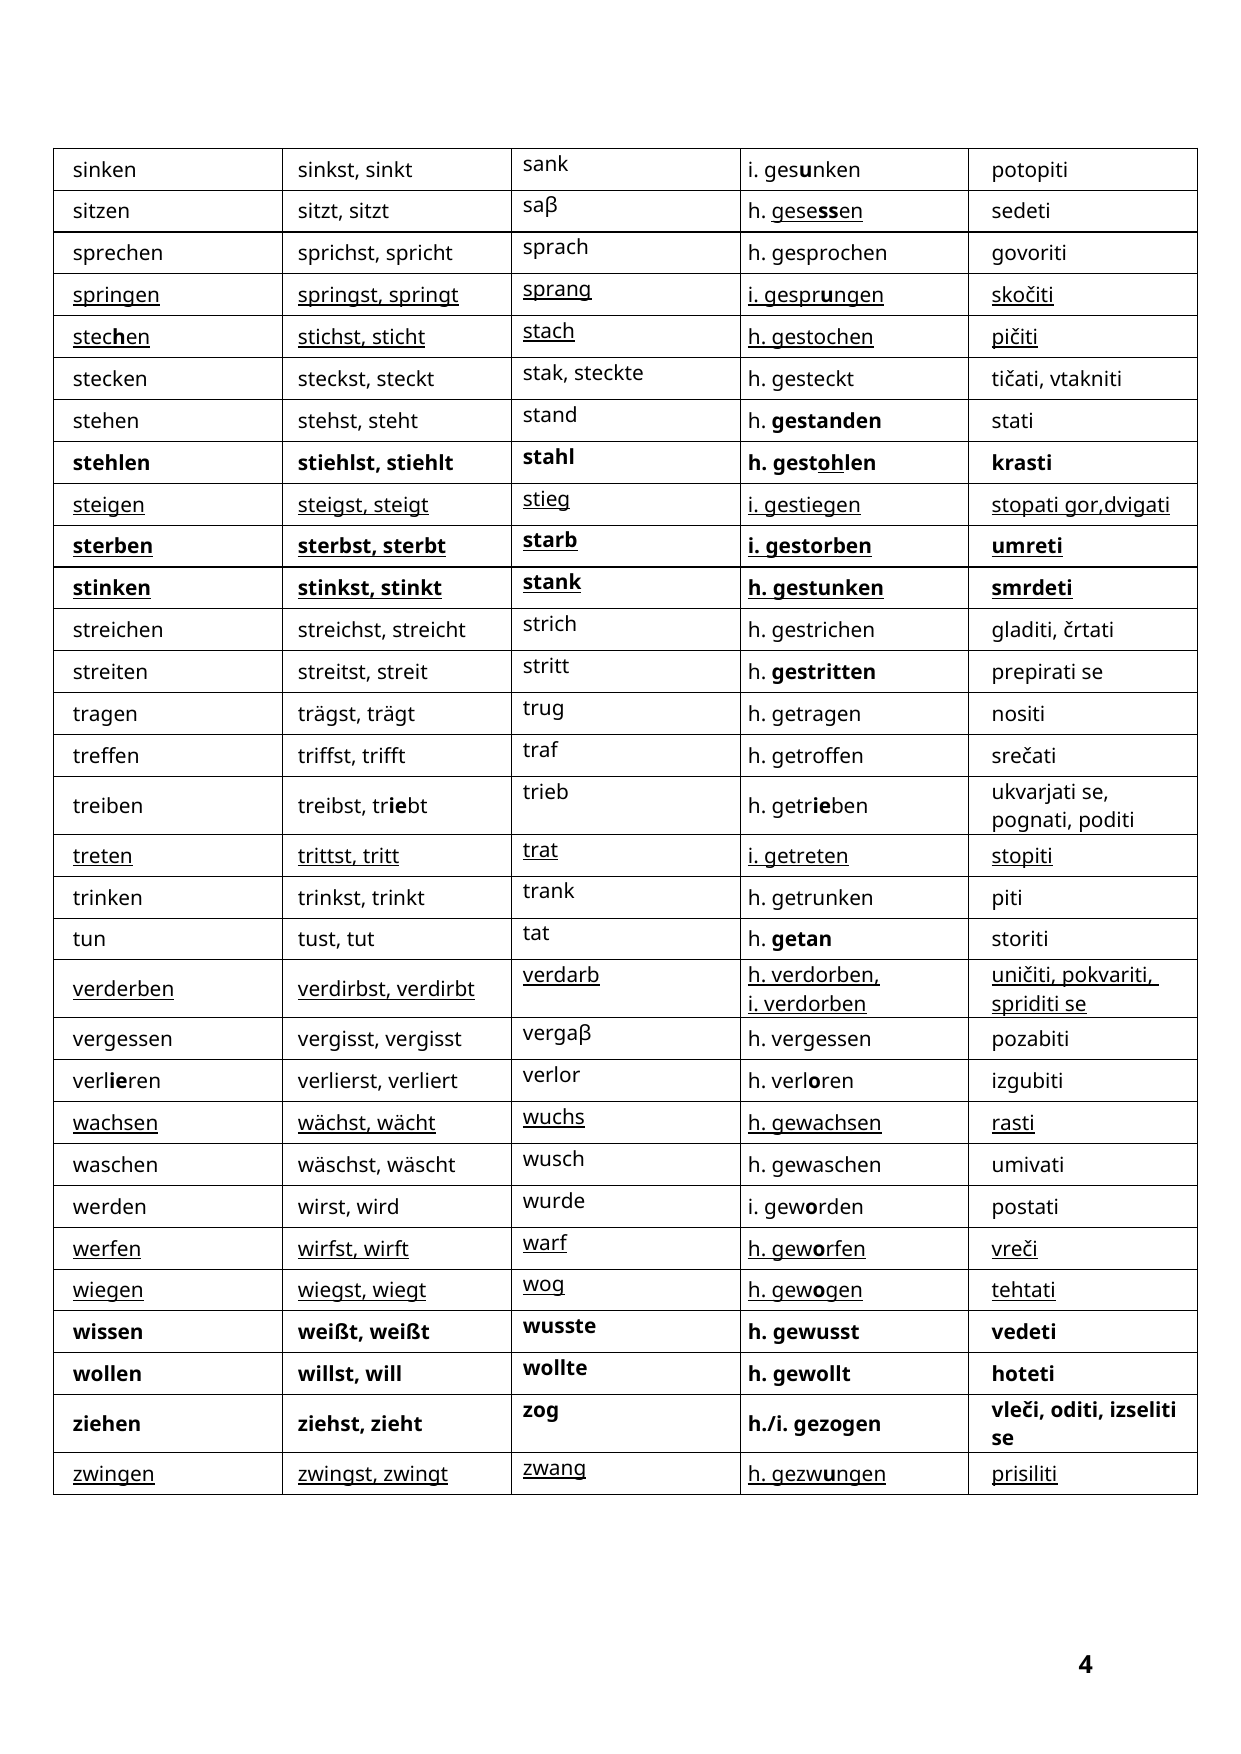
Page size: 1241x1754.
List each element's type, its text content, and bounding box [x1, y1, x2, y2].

table_cell strich [512, 609, 740, 650]
table_cell wächst, wächt [283, 1102, 511, 1143]
table_cell h. gewusst [741, 1311, 968, 1352]
table_cell tust, tut [283, 919, 511, 959]
table_cell h. gestrichen [741, 609, 968, 650]
table_cell piti [969, 877, 1197, 917]
table_cell uničiti, pokvariti, spriditi se [969, 960, 1197, 1017]
table_cell steigen [54, 484, 282, 524]
table_cell h./i. gezogen [741, 1395, 968, 1452]
table_cell hoteti [969, 1353, 1197, 1394]
table_cell h. getrunken [741, 877, 968, 917]
table_cell wurde [512, 1186, 740, 1227]
table_cell h. verloren [741, 1060, 968, 1101]
table_cell weißt, weißt [283, 1311, 511, 1352]
table_cell h. verdorben, i. verdorben [741, 960, 968, 1017]
table_cell storiti [969, 919, 1197, 959]
table_cell stiehlst, stiehlt [283, 442, 511, 483]
table_cell wäschst, wäscht [283, 1144, 511, 1185]
table_cell pozabiti [969, 1018, 1197, 1059]
table_cell wirfst, wirft [283, 1228, 511, 1268]
table_cell werden [54, 1186, 282, 1227]
table_cell stach [512, 316, 740, 357]
table_cell stak, steckte [512, 358, 740, 399]
table_cell starb [512, 526, 740, 566]
table_cell tragen [54, 693, 282, 734]
table_cell traf [512, 735, 740, 776]
table_cell stand [512, 400, 740, 441]
table_cell triffst, trifft [283, 735, 511, 776]
table_cell wog [512, 1270, 740, 1310]
table_cell h. gewachsen [741, 1102, 968, 1143]
table_cell verdirbst, verdirbt [283, 960, 511, 1017]
table_cell trägst, trägt [283, 693, 511, 734]
table_cell h. gewogen [741, 1270, 968, 1310]
table_cell streiten [54, 651, 282, 692]
table_cell stritt [512, 651, 740, 692]
table_cell i. getreten [741, 835, 968, 876]
table_cell zog [512, 1395, 740, 1452]
table_cell srečati [969, 735, 1197, 776]
table_cell i. gestorben [741, 526, 968, 566]
table_cell sitzt, sitzt [283, 191, 511, 231]
table_cell trieb [512, 777, 740, 834]
table_cell willst, will [283, 1353, 511, 1394]
table_cell gladiti, črtati [969, 609, 1197, 650]
table_cell zwang [512, 1453, 740, 1494]
table_cell wachsen [54, 1102, 282, 1143]
table_cell sterbst, sterbt [283, 526, 511, 566]
table_cell stinkst, stinkt [283, 568, 511, 608]
table_cell trinken [54, 877, 282, 917]
table_cell h. gestohlen [741, 442, 968, 483]
table_cell verderben [54, 960, 282, 1017]
table_cell waschen [54, 1144, 282, 1185]
table_cell sprichst, spricht [283, 233, 511, 273]
table_cell saβ [512, 191, 740, 231]
table_cell treibst, triebt [283, 777, 511, 834]
table_cell stehst, steht [283, 400, 511, 441]
table_cell h. gesessen [741, 191, 968, 231]
table_cell trittst, tritt [283, 835, 511, 876]
table_cell verlor [512, 1060, 740, 1101]
table_cell sinken [54, 149, 282, 189]
table_cell h. gestritten [741, 651, 968, 692]
table_cell streitst, streit [283, 651, 511, 692]
table_cell steckst, steckt [283, 358, 511, 399]
table_cell h. gesprochen [741, 233, 968, 273]
table_cell werfen [54, 1228, 282, 1268]
table_cell govoriti [969, 233, 1197, 273]
table_cell sprang [512, 274, 740, 315]
table_cell h. getan [741, 919, 968, 959]
table_cell verlieren [54, 1060, 282, 1101]
table_cell stehen [54, 400, 282, 441]
table_cell vergaβ [512, 1018, 740, 1059]
table_cell verdarb [512, 960, 740, 1017]
table_cell wiegst, wiegt [283, 1270, 511, 1310]
table_cell h. getrieben [741, 777, 968, 834]
table_cell springst, springt [283, 274, 511, 315]
table_cell prisiliti [969, 1453, 1197, 1494]
table_cell stecken [54, 358, 282, 399]
table_cell trug [512, 693, 740, 734]
table_cell wirst, wird [283, 1186, 511, 1227]
table_cell wusste [512, 1311, 740, 1352]
table_cell streichst, streicht [283, 609, 511, 650]
table_cell ukvarjati se, pognati, poditi [969, 777, 1197, 834]
table_cell i. gestiegen [741, 484, 968, 524]
table_cell treffen [54, 735, 282, 776]
table_cell stank [512, 568, 740, 608]
table_cell ziehst, zieht [283, 1395, 511, 1452]
table_cell tat [512, 919, 740, 959]
table_cell stopiti [969, 835, 1197, 876]
table_cell pičiti [969, 316, 1197, 357]
table_cell stieg [512, 484, 740, 524]
table_cell stichst, sticht [283, 316, 511, 357]
table_cell sterben [54, 526, 282, 566]
table_cell smrdeti [969, 568, 1197, 608]
table_cell potopiti [969, 149, 1197, 189]
table_cell vedeti [969, 1311, 1197, 1352]
table_cell trinkst, trinkt [283, 877, 511, 917]
table_cell vleči, oditi, izseliti se [969, 1395, 1197, 1452]
table_cell trank [512, 877, 740, 917]
table_cell vreči [969, 1228, 1197, 1268]
table_cell springen [54, 274, 282, 315]
table_cell ziehen [54, 1395, 282, 1452]
table_cell stechen [54, 316, 282, 357]
table_cell treten [54, 835, 282, 876]
table_cell sitzen [54, 191, 282, 231]
table_cell streichen [54, 609, 282, 650]
table_cell wusch [512, 1144, 740, 1185]
table_cell wuchs [512, 1102, 740, 1143]
table_cell treiben [54, 777, 282, 834]
table_cell h. getroffen [741, 735, 968, 776]
table_cell stopati gor,dvigati [969, 484, 1197, 524]
table_cell trat [512, 835, 740, 876]
table_cell warf [512, 1228, 740, 1268]
table_cell h. gesteckt [741, 358, 968, 399]
table_cell zwingen [54, 1453, 282, 1494]
table_cell h. vergessen [741, 1018, 968, 1059]
table_cell stinken [54, 568, 282, 608]
table_cell h. geworfen [741, 1228, 968, 1268]
table_cell stati [969, 400, 1197, 441]
table_cell prepirati se [969, 651, 1197, 692]
table_cell sedeti [969, 191, 1197, 231]
table_cell h. gewaschen [741, 1144, 968, 1185]
table_cell h. gestunken [741, 568, 968, 608]
table_cell h. getragen [741, 693, 968, 734]
table_cell stehlen [54, 442, 282, 483]
table_cell sinkst, sinkt [283, 149, 511, 189]
table_cell stahl [512, 442, 740, 483]
table_cell h. gestochen [741, 316, 968, 357]
table_cell wollte [512, 1353, 740, 1394]
table_cell izgubiti [969, 1060, 1197, 1101]
table_cell h. gestanden [741, 400, 968, 441]
table_cell sprach [512, 233, 740, 273]
table_cell vergisst, vergisst [283, 1018, 511, 1059]
table_cell wollen [54, 1353, 282, 1394]
table_cell sank [512, 149, 740, 189]
table_cell nositi [969, 693, 1197, 734]
table_cell zwingst, zwingt [283, 1453, 511, 1494]
table_cell h. gewollt [741, 1353, 968, 1394]
table_cell steigst, steigt [283, 484, 511, 524]
table_cell tičati, vtakniti [969, 358, 1197, 399]
table_cell sprechen [54, 233, 282, 273]
table_cell i. geworden [741, 1186, 968, 1227]
table_cell wissen [54, 1311, 282, 1352]
table_cell krasti [969, 442, 1197, 483]
table_cell i. gesunken [741, 149, 968, 189]
table_cell postati [969, 1186, 1197, 1227]
table_cell rasti [969, 1102, 1197, 1143]
table_cell h. gezwungen [741, 1453, 968, 1494]
table_cell tun [54, 919, 282, 959]
table_cell umivati [969, 1144, 1197, 1185]
table_cell vergessen [54, 1018, 282, 1059]
table_cell umreti [969, 526, 1197, 566]
table_cell i. gesprungen [741, 274, 968, 315]
table_cell verlierst, verliert [283, 1060, 511, 1101]
table_cell wiegen [54, 1270, 282, 1310]
table_cell tehtati [969, 1270, 1197, 1310]
table_cell skočiti [969, 274, 1197, 315]
